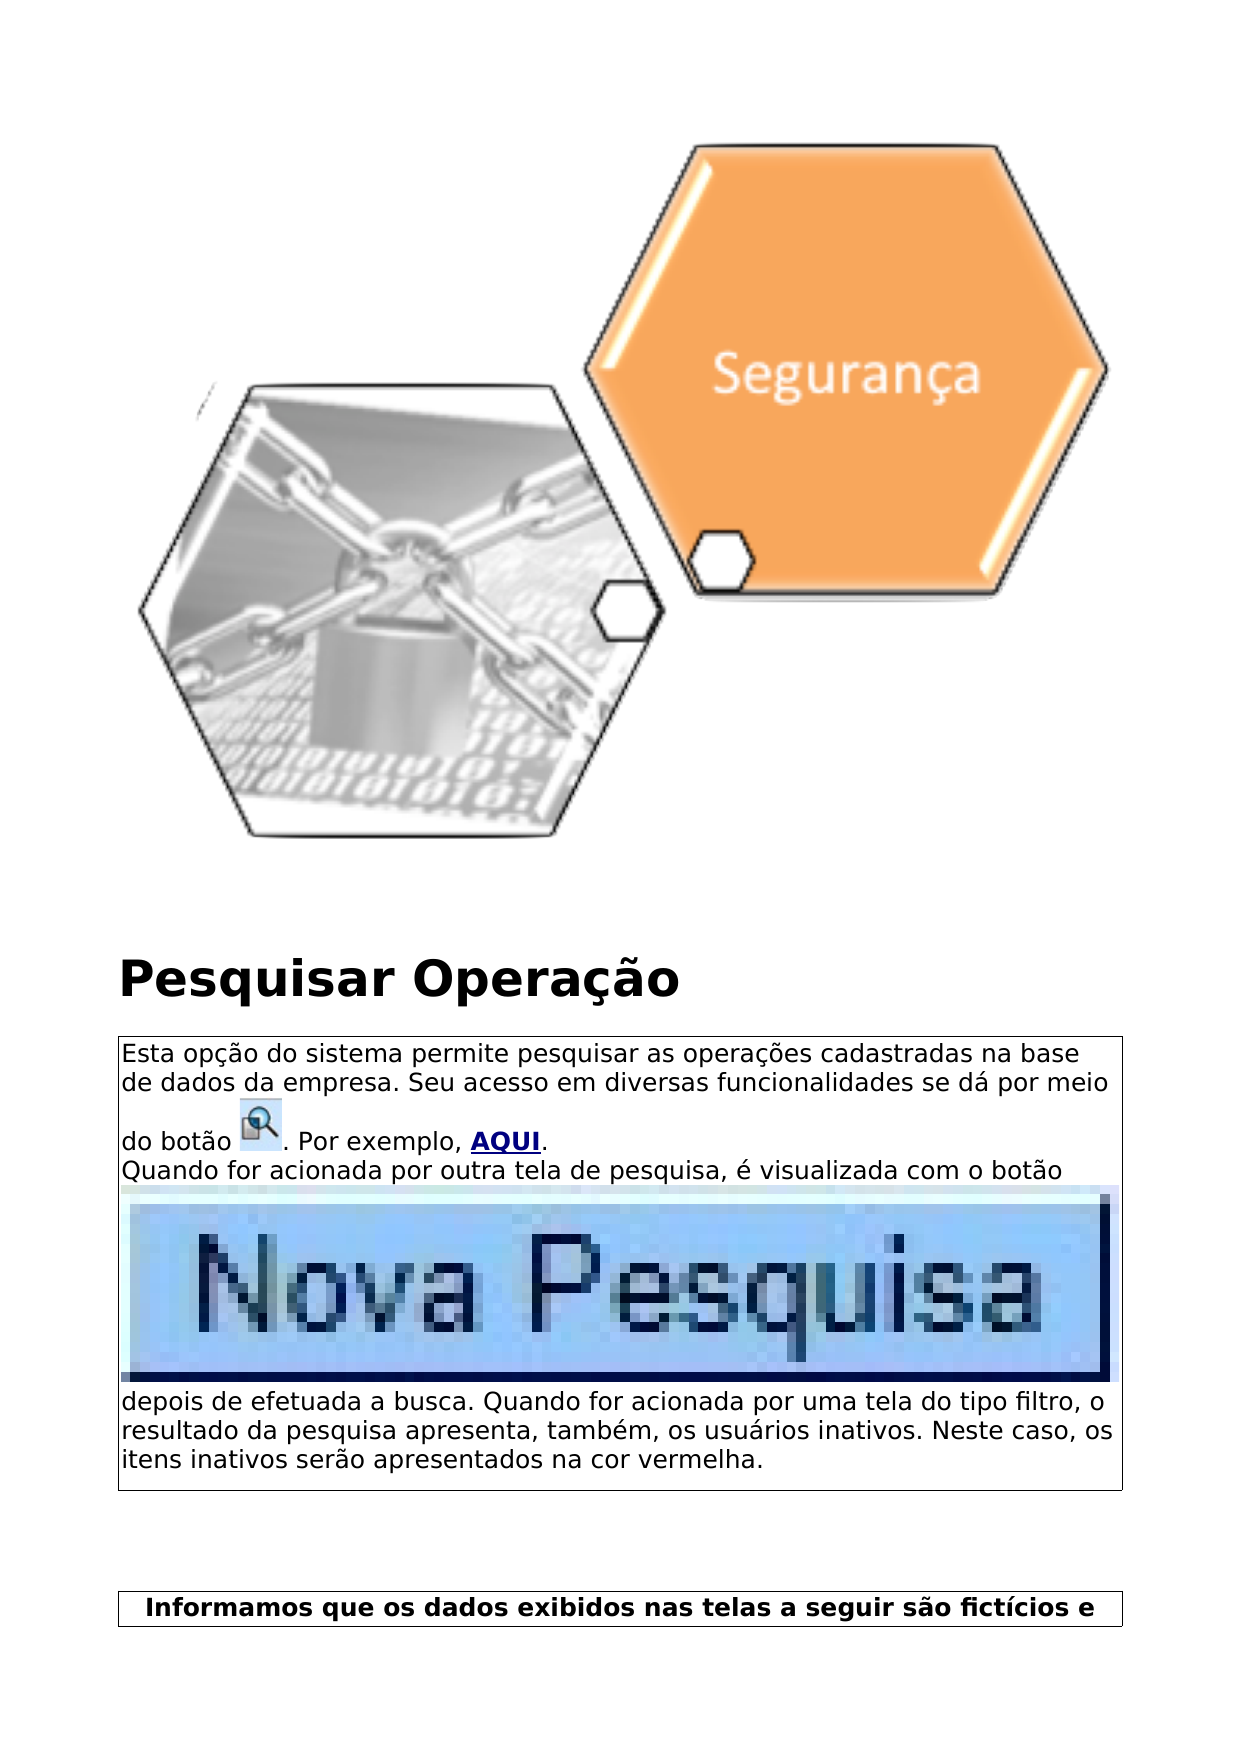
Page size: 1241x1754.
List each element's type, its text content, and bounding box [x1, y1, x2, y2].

picture [239, 1097, 282, 1151]
picture [121, 1185, 1120, 1382]
subtitle Pesquisar Operação [118, 950, 1122, 1009]
table_header Informamos que os dados exibidos nas telas a seguir são fictícios e [119, 1592, 1122, 1626]
picture [118, 118, 1123, 884]
table_header Esta opção do sistema permite pesquisar as operações cadastradas na base de dados da empresa. Seu acesso em diversas funcionalidades se dá por meio do botão . Por exemplo, AQUI. Quando for acionada por outra tela de pesquisa, é visualizada com o botão depois de efetuada a busca. Quando for acionada por uma tela do tipo filtro, o resultado da pesquisa apresenta, também, os usuários inativos. Neste caso, os itens inativos serão apresentados na cor vermelha. [119, 1037, 1122, 1490]
